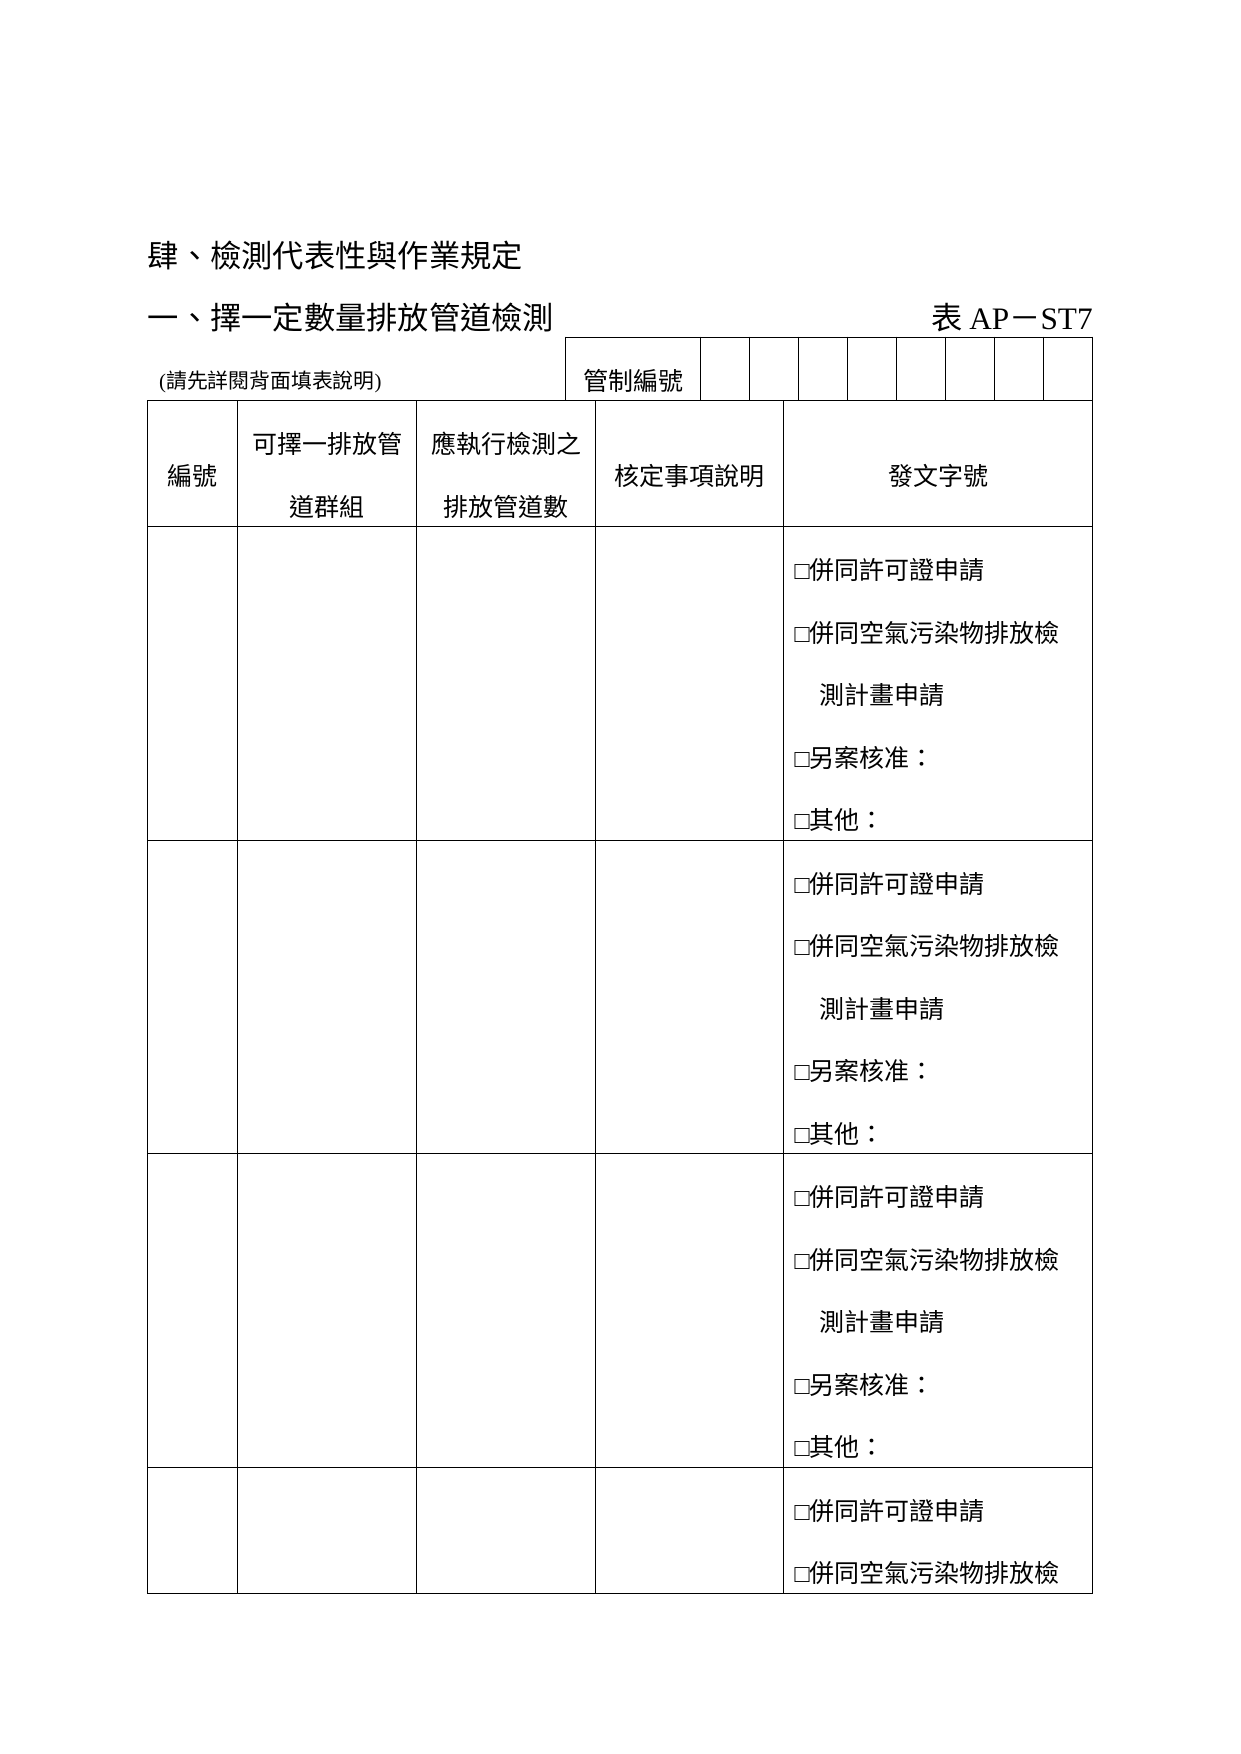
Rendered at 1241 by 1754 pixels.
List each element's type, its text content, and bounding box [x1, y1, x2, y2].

table_cell [238, 527, 416, 840]
table_header [848, 338, 896, 400]
table_cell [596, 841, 783, 1153]
table_cell □併同許可證申請 □併同空氣污染物排放檢測計畫申請 □另案核准： □其他： [784, 527, 1092, 840]
table_cell □併同許可證申請 □併同空氣污染物排放檢 [784, 1468, 1092, 1593]
table_cell [238, 1468, 416, 1593]
table_header [946, 338, 994, 400]
table_cell 編號 [148, 401, 237, 526]
table_cell [417, 1468, 595, 1593]
table_header [750, 338, 798, 400]
table_header 管制編號 [566, 338, 700, 400]
table_cell [148, 1154, 237, 1467]
table_cell [148, 527, 237, 840]
table_cell [596, 1154, 783, 1467]
table_header [995, 338, 1043, 400]
table_cell [596, 1468, 783, 1593]
table_cell [417, 1154, 595, 1467]
table_cell 核定事項說明 [596, 401, 783, 526]
table_header [897, 338, 945, 400]
table_header (請先詳閱背面填表說明) [156, 337, 565, 400]
table_header [1044, 338, 1092, 400]
table_cell □併同許可證申請 □併同空氣污染物排放檢測計畫申請 □另案核准： □其他： [784, 1154, 1092, 1467]
text 一、擇一定數量排放管道檢測 表AP－ST7 [148, 274, 1092, 337]
table_cell □併同許可證申請 □併同空氣污染物排放檢測計畫申請 □另案核准： □其他： [784, 841, 1092, 1153]
table_cell [417, 841, 595, 1153]
table_cell 應執行檢測之排放管道數 [417, 401, 595, 526]
table_cell [238, 841, 416, 1153]
table_cell [596, 527, 783, 840]
table_header [799, 338, 847, 400]
table_cell [417, 527, 595, 840]
table_cell [148, 1468, 237, 1593]
table_cell [238, 1154, 416, 1467]
table_cell 發文字號 [784, 401, 1092, 526]
table_cell [148, 841, 237, 1153]
table_header [701, 338, 749, 400]
text 肆、檢測代表性與作業規定 [148, 212, 1092, 274]
table_header [148, 337, 156, 400]
table_cell 可擇一排放管道群組 [238, 401, 416, 526]
